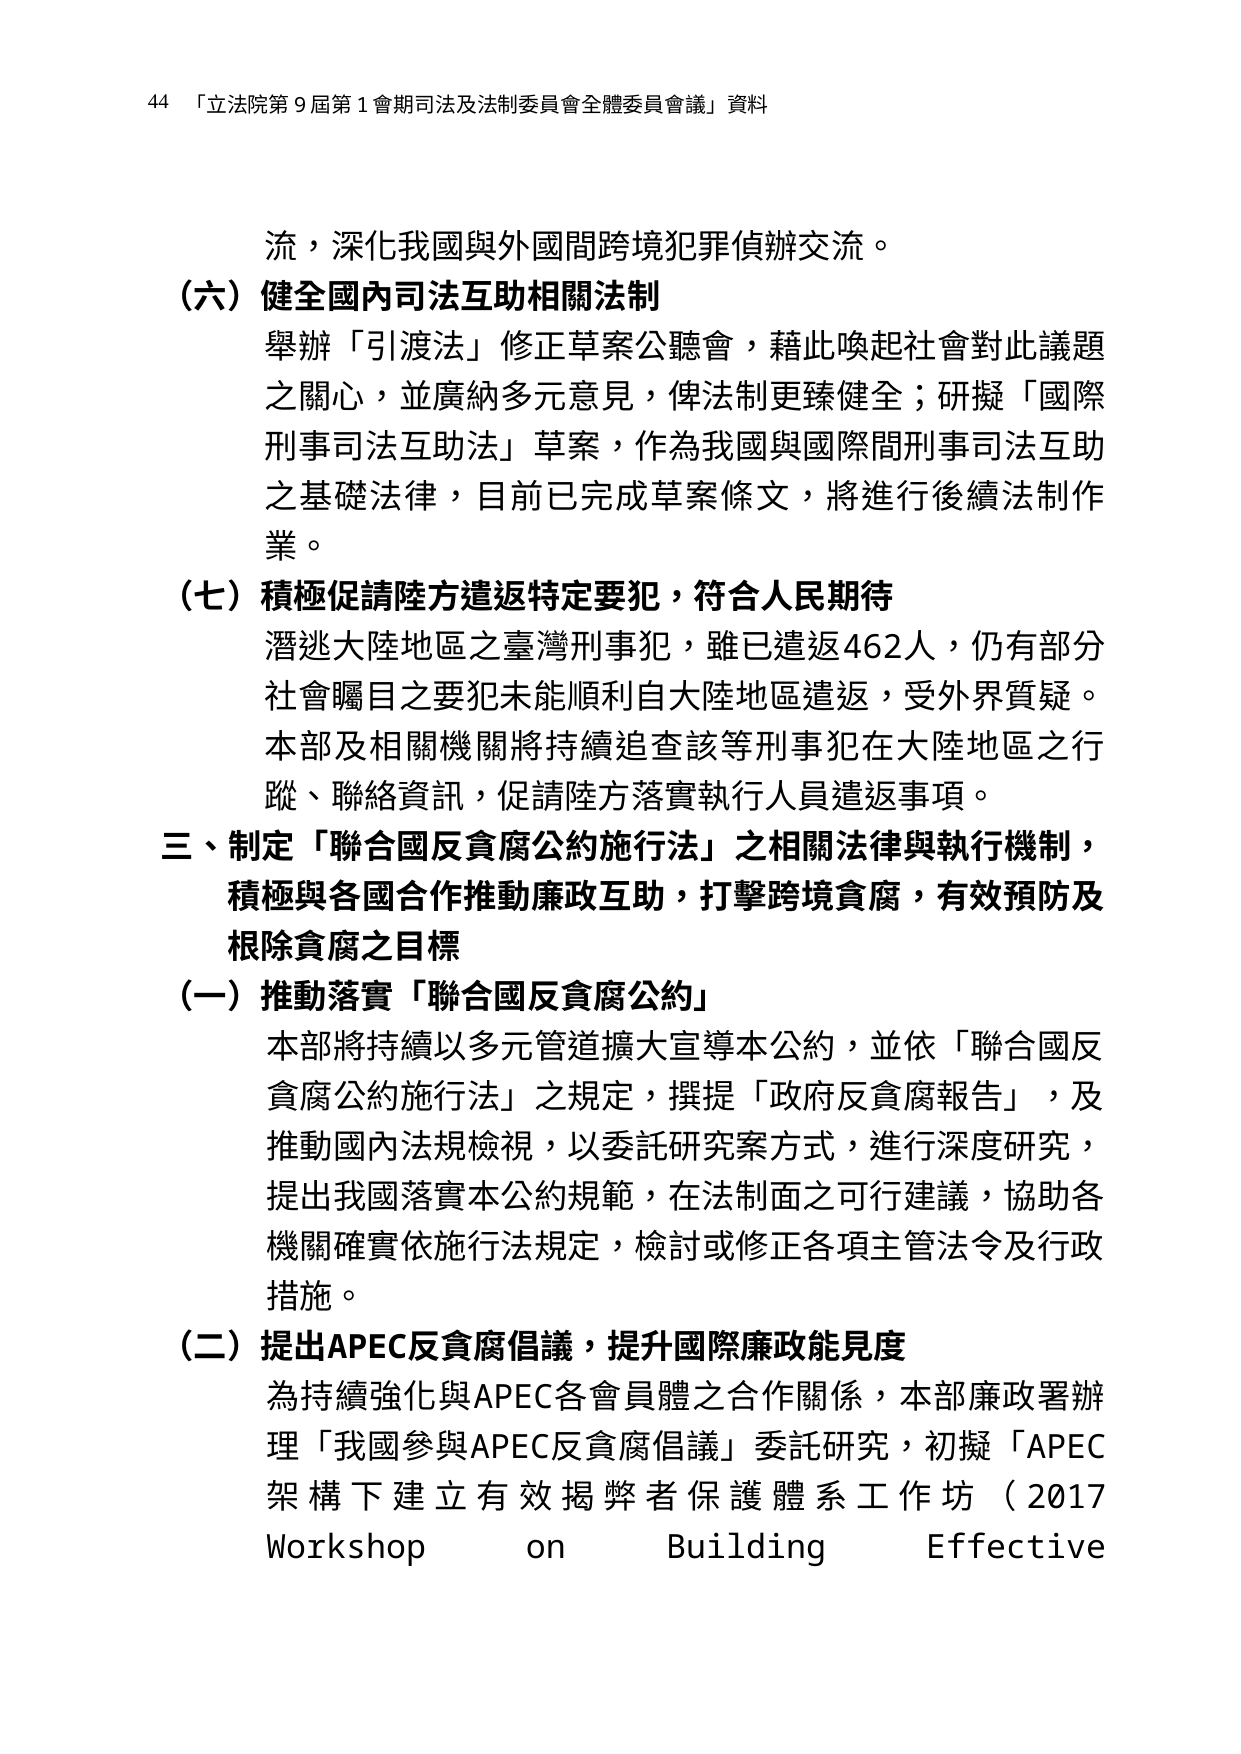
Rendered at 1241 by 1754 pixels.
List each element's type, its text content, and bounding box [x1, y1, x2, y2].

text 舉辦「引渡法」修正草案公聽會，藉此喚起社會對此議題之關心，並廣納多元意見，俾法制更臻健全；研擬「國際刑事司法互助法」草案，作為我國與國際間刑事司法互助之基礎法律，目前已完成草案條文，將進行後續法制作業。 [264, 319, 1106, 569]
text 潛逃大陸地區之臺灣刑事犯，雖已遣返462人，仍有部分社會矚目之要犯未能順利自大陸地區遣返，受外界質疑。本部及相關機關將持續追查該等刑事犯在大陸地區之行蹤、聯絡資訊，促請陸方落實執行人員遣返事項。 [264, 619, 1106, 819]
text （二）提出APEC反貪腐倡議，提升國際廉政能見度 [160, 1319, 1106, 1369]
text （七）積極促請陸方遣返特定要犯，符合人民期待 [160, 569, 1106, 619]
text 流，深化我國與外國間跨境犯罪偵辦交流。 [264, 219, 1106, 269]
text （六）健全國內司法互助相關法制 [160, 269, 1106, 319]
text 本部將持續以多元管道擴大宣導本公約，並依「聯合國反貪腐公約施行法」之規定，撰提「政府反貪腐報告」，及推動國內法規檢視，以委託研究案方式，進行深度研究，提出我國落實本公約規範，在法制面之可行建議，協助各機關確實依施行法規定，檢討或修正各項主管法令及行政措施。 [266, 1019, 1106, 1319]
text 三、制定「聯合國反貪腐公約施行法」之相關法律與執行機制，積極與各國合作推動廉政互助，打擊跨境貪腐，有效預防及根除貪腐之目標 [160, 819, 1106, 969]
text 為持續強化與APEC各會員體之合作關係，本部廉政署辦理「我國參與APEC反貪腐倡議」委託研究，初擬「APEC架構下建立有效揭弊者保護體系工作坊（2017 Workshop on Building Effective [266, 1369, 1106, 1569]
text （一）推動落實「聯合國反貪腐公約」 [160, 969, 1106, 1019]
